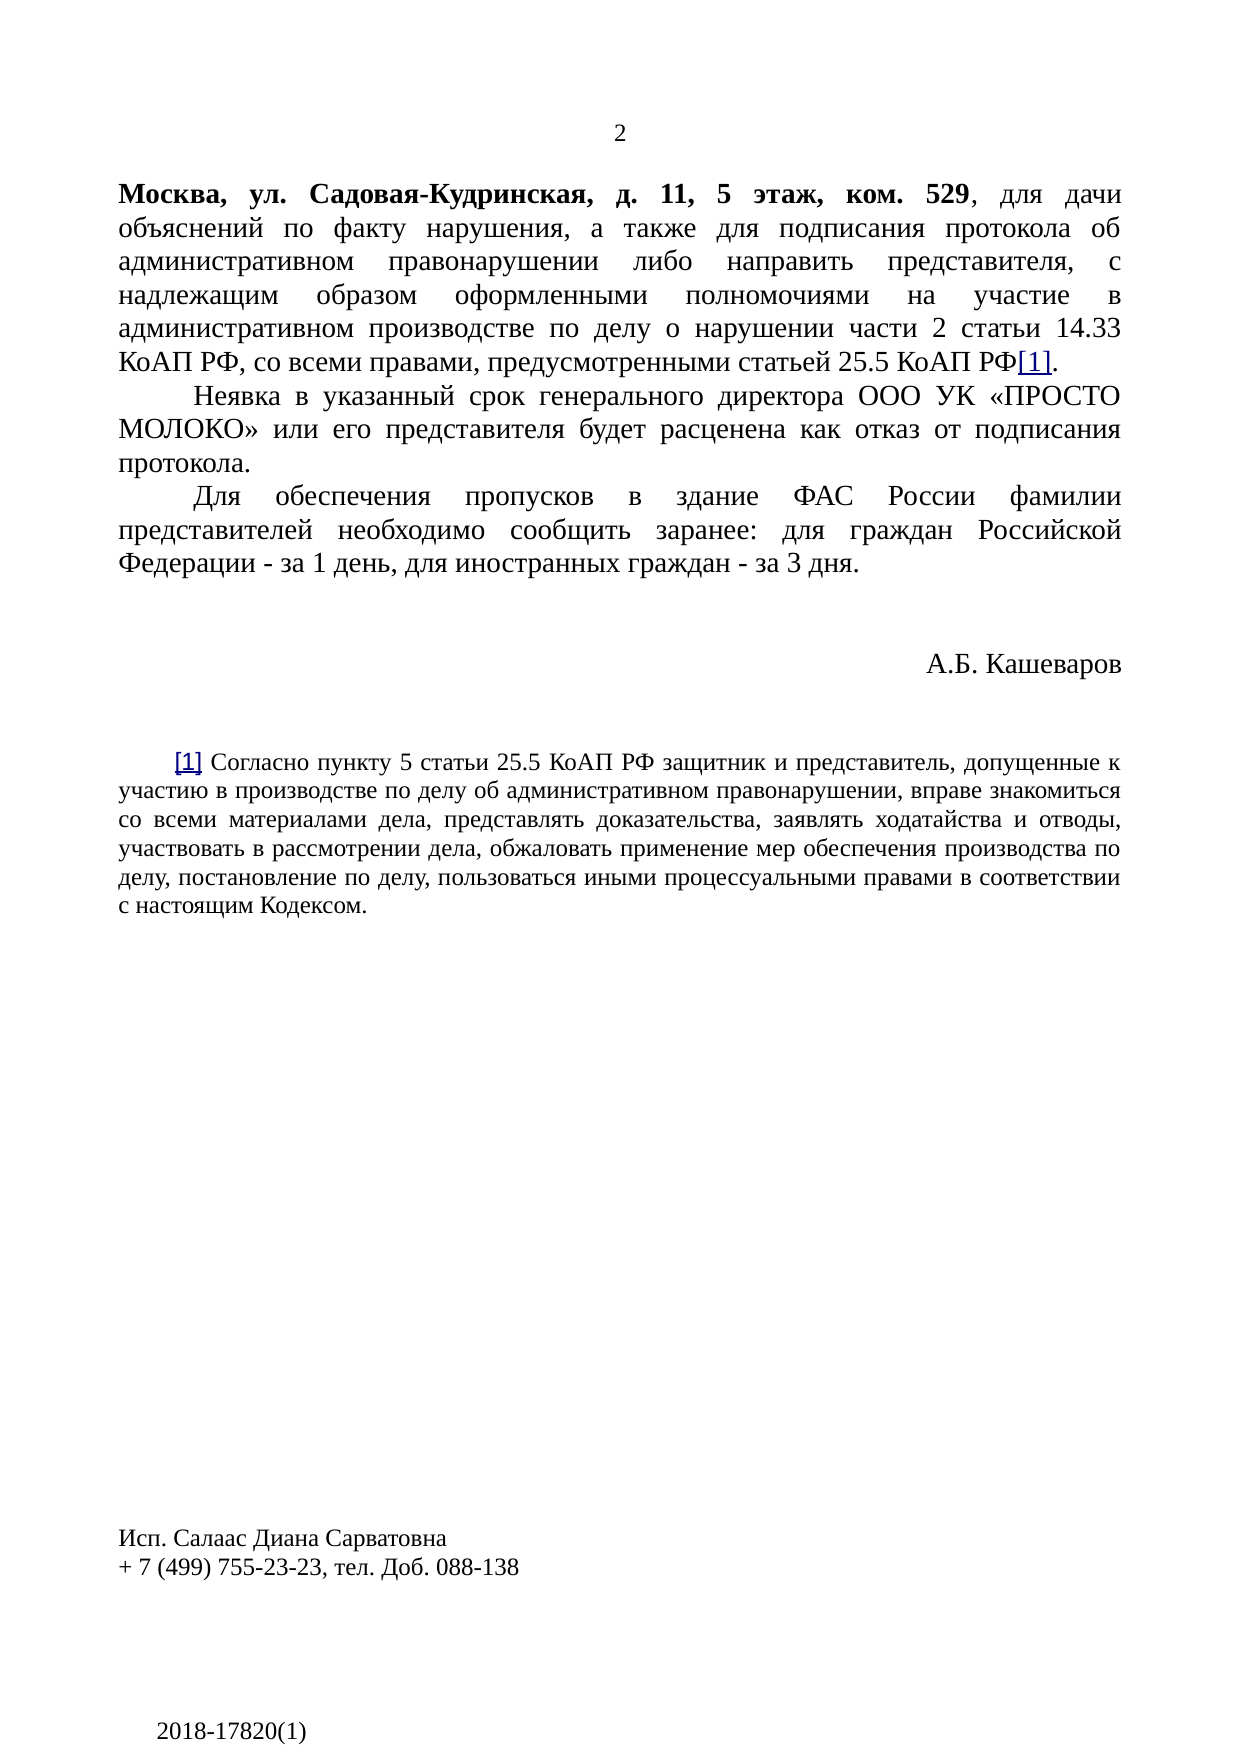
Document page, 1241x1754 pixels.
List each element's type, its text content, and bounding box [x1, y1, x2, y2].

text + 7 (499) 755-23-23, тел. Доб. 088-138 [118, 1552, 1122, 1580]
text Для обеспечения пропусков в здание ФАС России фамилии представителей необходимо сообщить заранее: для граждан Российской Федерации - за 1 день, для иностранных граждан - за 3 дня. [118, 478, 1122, 579]
text А.Б. Кашеваров [118, 646, 1122, 679]
text Исп. Салаас Диана Сарватовна [118, 1523, 1122, 1552]
text [1] Согласно пункту 5 статьи 25.5 КоАП РФ защитник и представитель, допущенные к участию в производстве по делу об административном правонарушении, вправе знакомиться со всеми материалами дела, представлять доказательства, заявлять ходатайства и отводы, участвовать в рассмотрении дела, обжаловать применение мер обеспечения производства по делу, постановление по делу, пользоваться иными процессуальными правами в соответствии с настоящим Кодексом. [118, 747, 1122, 919]
text Неявка в указанный срок генерального директора ООО УК «ПРОСТО МОЛОКО» или его представителя будет расценена как отказ от подписания протокола. [118, 378, 1122, 478]
text Москва, ул. Садовая-Кудринская, д. 11, 5 этаж, ком. 529, для дачи объяснений по факту нарушения, а также для подписания протокола об административном правонарушении либо направить представителя, с надлежащим образом оформленными полномочиями на участие в административном производстве по делу о нарушении части 2 статьи 14.33 КоАП РФ, со всеми правами, предусмотренными статьей 25.5 КоАП РФ[1]. [118, 176, 1122, 378]
